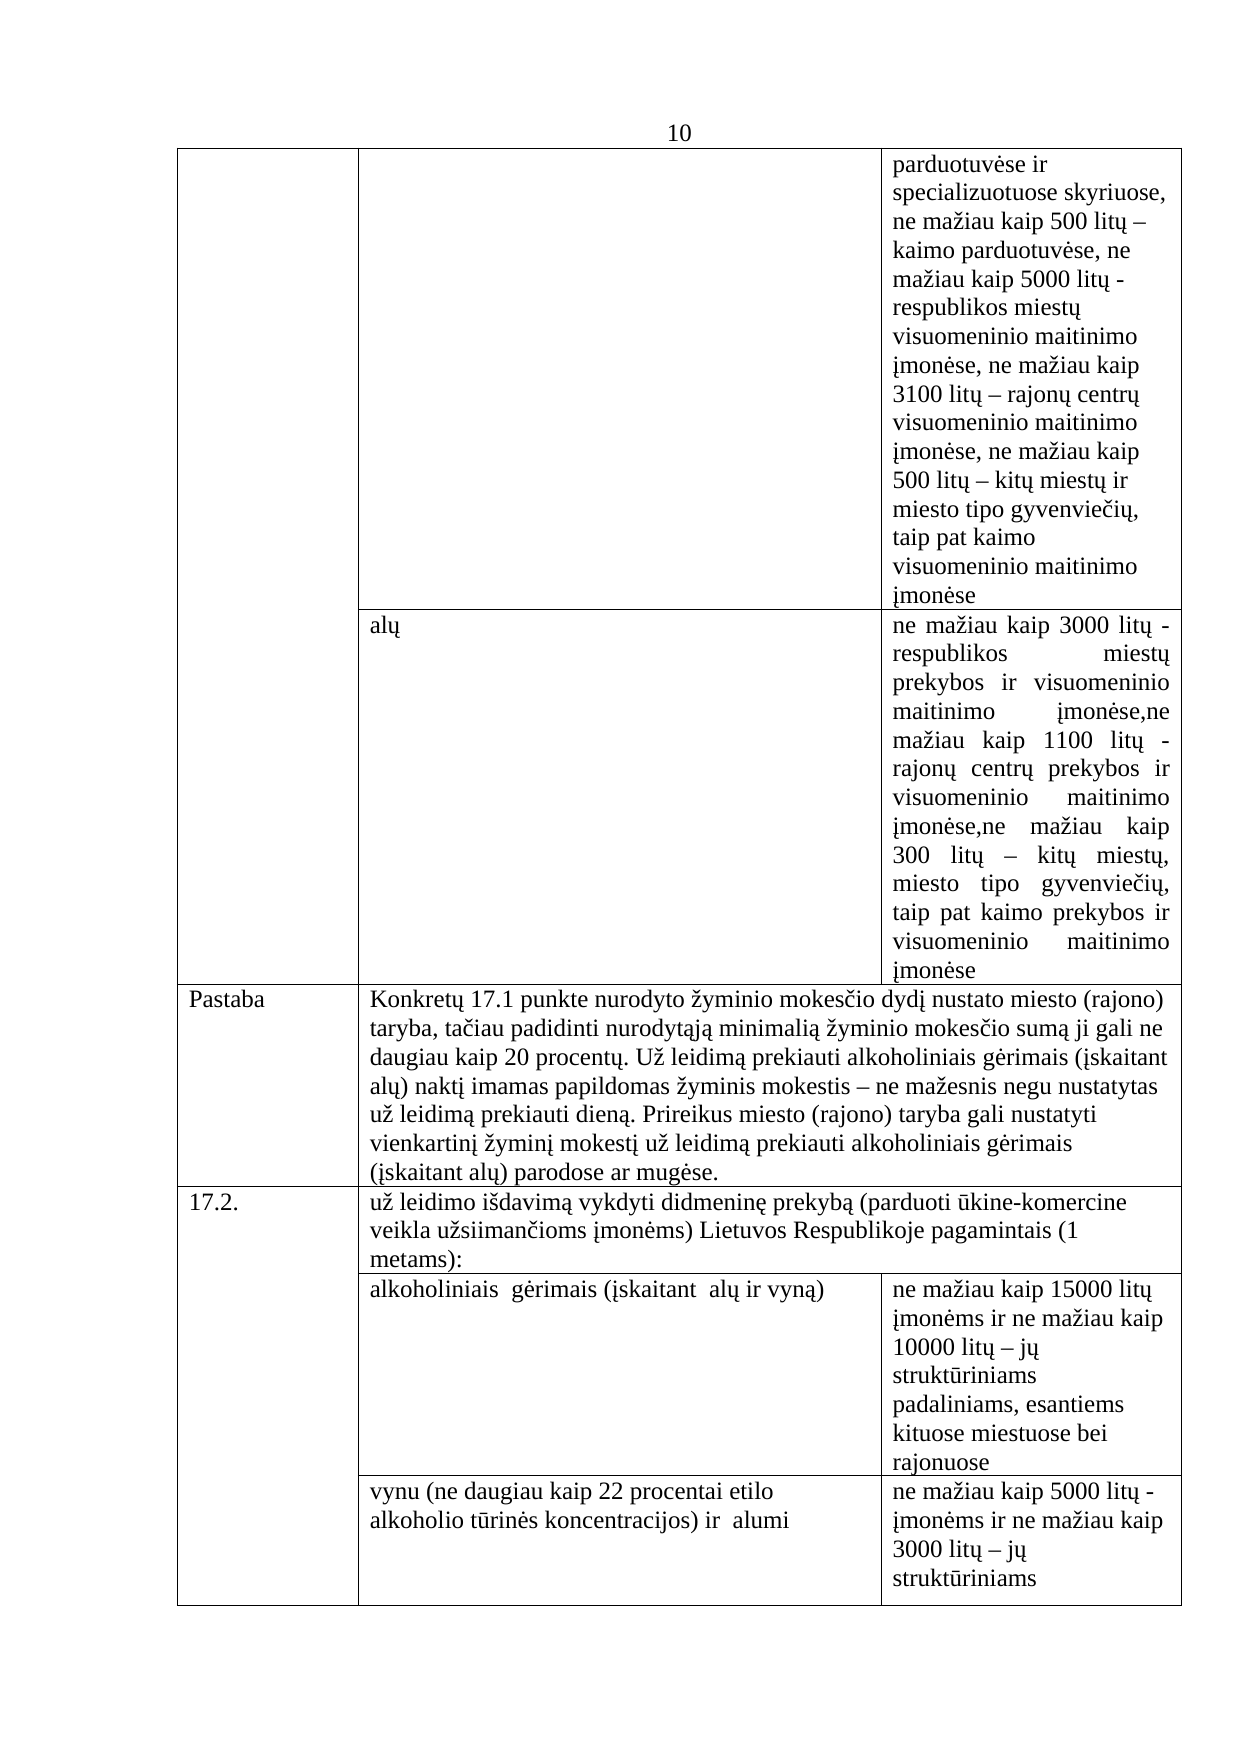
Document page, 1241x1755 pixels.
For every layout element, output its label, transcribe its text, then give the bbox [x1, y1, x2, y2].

table_cell ne mažiau kaip 15000 litų įmonėms ir ne mažiau kaip 10000 litų – jų struktūriniams padaliniams, esantiems kituose miestuose bei rajonuose [882, 1274, 1181, 1475]
table_cell vynu (ne daugiau kaip 22 procentai etilo alkoholio tūrinės koncentracijos) ir alumi [359, 1476, 881, 1605]
table_cell 17.2. [178, 1187, 358, 1605]
table_cell alų [359, 610, 881, 983]
table_cell alkoholiniais gėrimais (įskaitant alų ir vyną) [359, 1274, 881, 1475]
table_cell Konkretų 17.1 punkte nurodyto žyminio mokesčio dydį nustato miesto (rajono) taryba, tačiau padidinti nurodytąją minimalią žyminio mokesčio sumą ji gali ne daugiau kaip 20 procentų. Už leidimą prekiauti alkoholiniais gėrimais (įskaitant alų) naktį imamas papildomas žyminis mokestis – ne mažesnis negu nustatytas už leidimą prekiauti dieną. Prireikus miesto (rajono) taryba gali nustatyti vienkartinį žyminį mokestį už leidimą prekiauti alkoholiniais gėrimais (įskaitant alų) parodose ar mugėse. [359, 985, 1181, 1186]
table_cell ne mažiau kaip 5000 litų -įmonėms ir ne mažiau kaip 3000 litų – jų struktūriniams [882, 1476, 1181, 1605]
table_cell parduotuvėse ir specializuotuose skyriuose, ne mažiau kaip 500 litų – kaimo parduotuvėse, ne mažiau kaip 5000 litų - respublikos miestų visuomeninio maitinimo įmonėse, ne mažiau kaip 3100 litų – rajonų centrų visuomeninio maitinimo įmonėse, ne mažiau kaip 500 litų – kitų miestų ir miesto tipo gyvenviečių, taip pat kaimo visuomeninio maitinimo įmonėse [882, 149, 1181, 609]
table_cell [178, 149, 358, 983]
table_cell Pastaba [178, 985, 358, 1186]
table_cell [359, 149, 881, 609]
table_cell ne mažiau kaip 3000 litų -respublikos miestų prekybos ir visuomeninio maitinimo įmonėse,ne mažiau kaip 1100 litų -rajonų centrų prekybos ir visuomeninio maitinimo įmonėse,ne mažiau kaip 300 litų – kitų miestų, miesto tipo gyvenviečių, taip pat kaimo prekybos ir visuomeninio maitinimo įmonėse [882, 610, 1181, 983]
table_cell už leidimo išdavimą vykdyti didmeninę prekybą (parduoti ūkine-komercine veikla užsiimančioms įmonėms) Lietuvos Respublikoje pagamintais (1 metams): [359, 1187, 1181, 1273]
